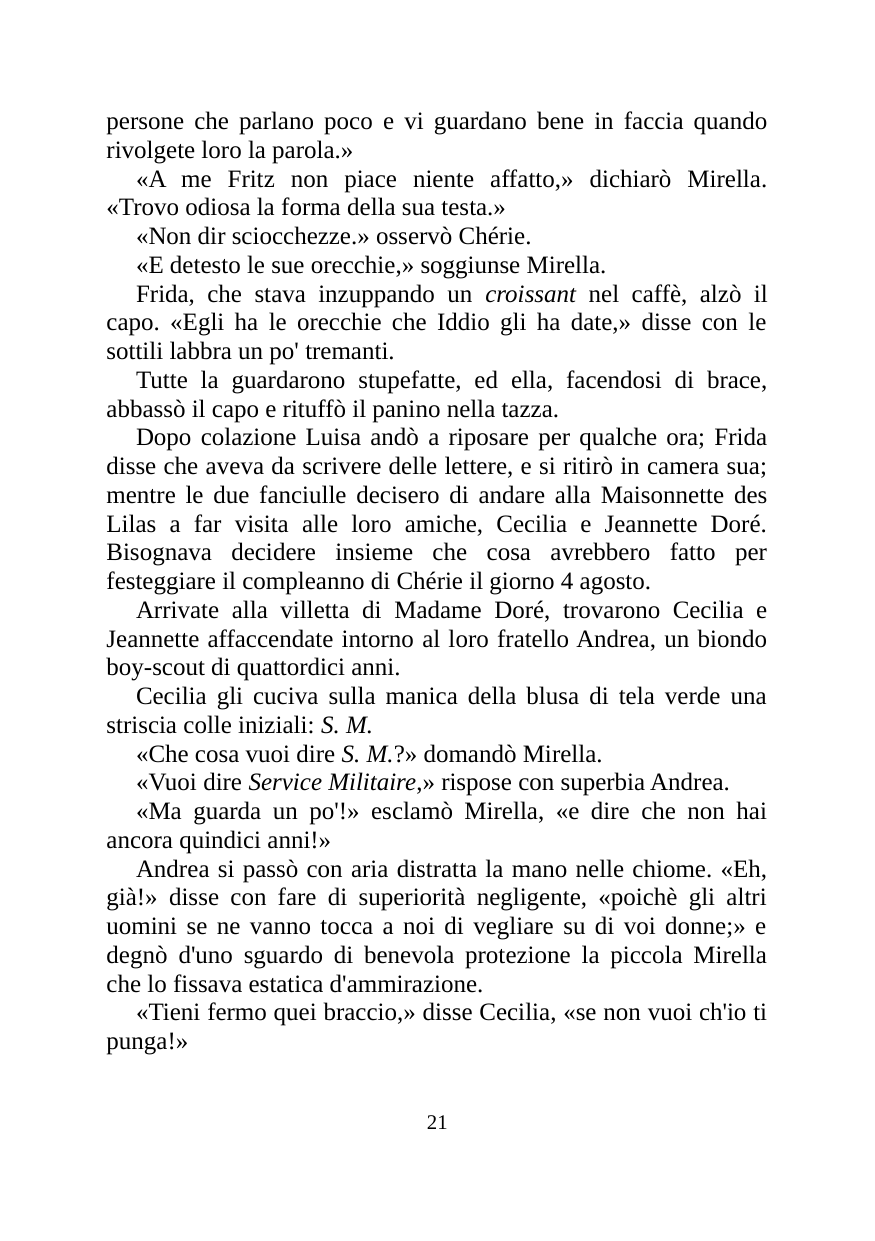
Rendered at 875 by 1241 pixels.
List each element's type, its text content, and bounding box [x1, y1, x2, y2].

text «A me Fritz non piace niente affatto,» dichiarò Mirella. «Trovo odiosa la forma della sua testa.» [106, 164, 768, 221]
text «Vuoi dire Service Militaire,» rispose con superbia Andrea. [106, 767, 768, 796]
text Tutte la guardarono stupefatte, ed ella, facendosi di brace, abbassò il capo e rituffò il panino nella tazza. [106, 365, 768, 422]
text «E detesto le sue orecchie,» soggiunse Mirella. [106, 250, 768, 279]
text Frida, che stava inzuppando un croissant nel caffè, alzò il capo. «Egli ha le orecchie che Iddio gli ha date,» disse con le sottili labbra un po' tremanti. [106, 279, 768, 365]
text Dopo colazione Luisa andò a riposare per qualche ora; Frida disse che aveva da scrivere delle lettere, e si ritirò in camera sua; mentre le due fanciulle decisero di andare alla Maisonnette des Lilas a far visita alle loro amiche, Cecilia e Jeannette Doré. Bisognava decidere insieme che cosa avrebbero fatto per festeggiare il compleanno di Chérie il giorno 4 agosto. [106, 422, 768, 595]
text «Tieni fermo quei braccio,» disse Cecilia, «se non vuoi ch'io ti punga!» [106, 997, 768, 1055]
text «Non dir sciocchezze.» osservò Chérie. [106, 221, 768, 250]
text «Ma guarda un po'!» esclamò Mirella, «e dire che non hai ancora quindici anni!» [106, 796, 768, 854]
text Andrea si passò con aria distratta la mano nelle chiome. «Eh, già!» disse con fare di superiorità negligente, «poichè gli altri uomini se ne vanno tocca a noi di vegliare su di voi donne;» e degnò d'uno sguardo di benevola protezione la piccola Mirella che lo fissava estatica d'ammirazione. [106, 854, 768, 997]
text Cecilia gli cuciva sulla manica della blusa di tela verde una striscia colle iniziali: S. M. [106, 681, 768, 739]
text «Che cosa vuoi dire S. M.?» domandò Mirella. [106, 739, 768, 767]
text persone che parlano poco e vi guardano bene in faccia quando rivolgete loro la parola.» [106, 106, 768, 164]
text Arrivate alla villetta di Madame Doré, trovarono Cecilia e Jeannette affaccendate intorno al loro fratello Andrea, un biondo boy-scout di quattordici anni. [106, 595, 768, 681]
